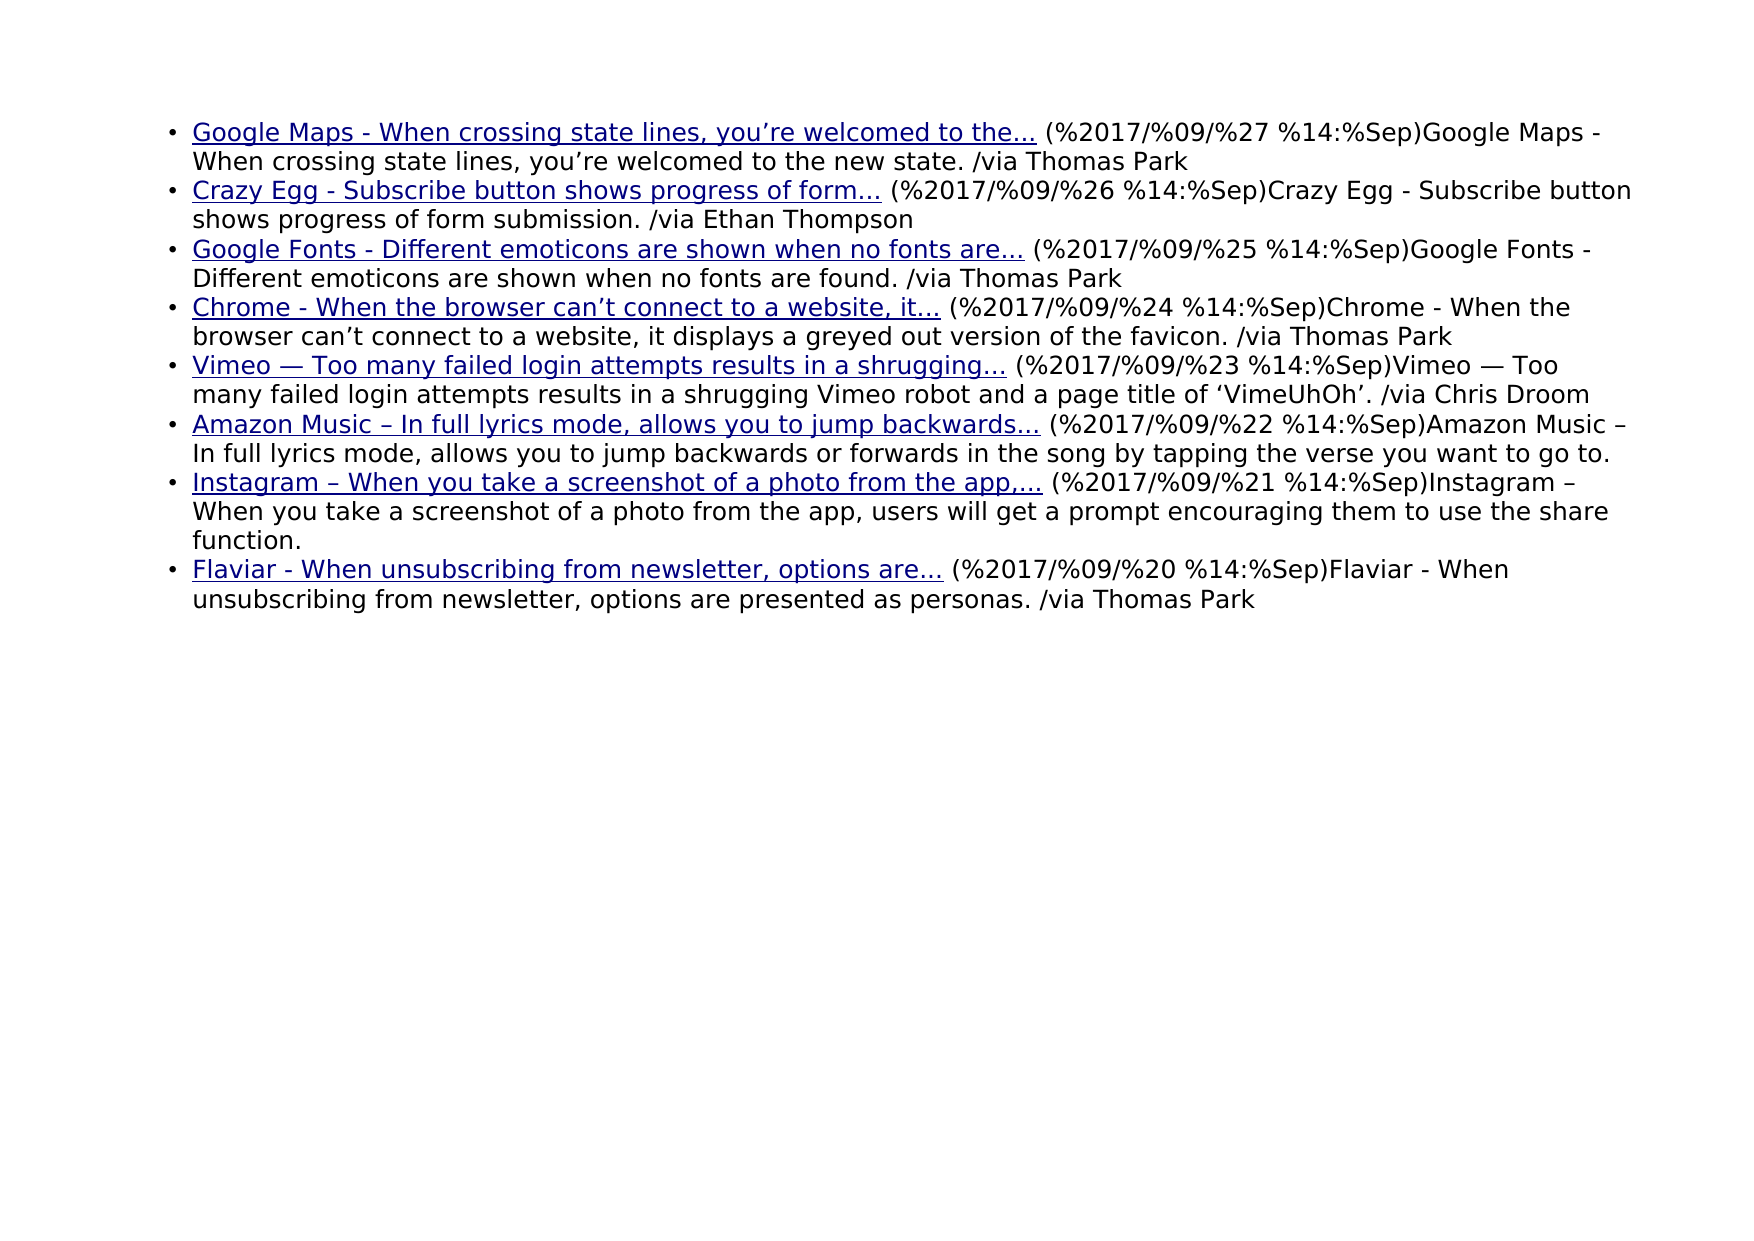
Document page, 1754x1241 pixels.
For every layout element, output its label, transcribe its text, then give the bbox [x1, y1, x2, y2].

list Crazy Egg - Subscribe button shows progress of form... (%2017/%09/%26 %14:%Sep)Crazy Egg - Subscribe button shows progress of form submission. /via Ethan Thompson [177, 176, 1636, 235]
list Google Fonts - Different emoticons are shown when no fonts are... (%2017/%09/%25 %14:%Sep)Google Fonts - Different emoticons are shown when no fonts are found. /via Thomas Park [177, 235, 1636, 293]
list Google Maps - When crossing state lines, you’re welcomed to the... (%2017/%09/%27 %14:%Sep)Google Maps - When crossing state lines, you’re welcomed to the new state. /via Thomas Park [177, 118, 1636, 176]
list Amazon Music – In full lyrics mode, allows you to jump backwards... (%2017/%09/%22 %14:%Sep)Amazon Music – In full lyrics mode, allows you to jump backwards or forwards in the song by tapping the verse you want to go to. [177, 410, 1636, 468]
list Instagram – When you take a screenshot of a photo from the app,... (%2017/%09/%21 %14:%Sep)Instagram – When you take a screenshot of a photo from the app, users will get a prompt encouraging them to use the share function. [177, 468, 1636, 556]
list Flaviar - When unsubscribing from newsletter, options are... (%2017/%09/%20 %14:%Sep)Flaviar - When unsubscribing from newsletter, options are presented as personas. /via Thomas Park [177, 556, 1636, 614]
list Chrome - When the browser can’t connect to a website, it... (%2017/%09/%24 %14:%Sep)Chrome - When the browser can’t connect to a website, it displays a greyed out version of the favicon. /via Thomas Park [177, 293, 1636, 351]
list Vimeo — Too many failed login attempts results in a shrugging... (%2017/%09/%23 %14:%Sep)Vimeo — Too many failed login attempts results in a shrugging Vimeo robot and a page title of ‘VimeUhOh’. /via Chris Droom [177, 351, 1636, 410]
